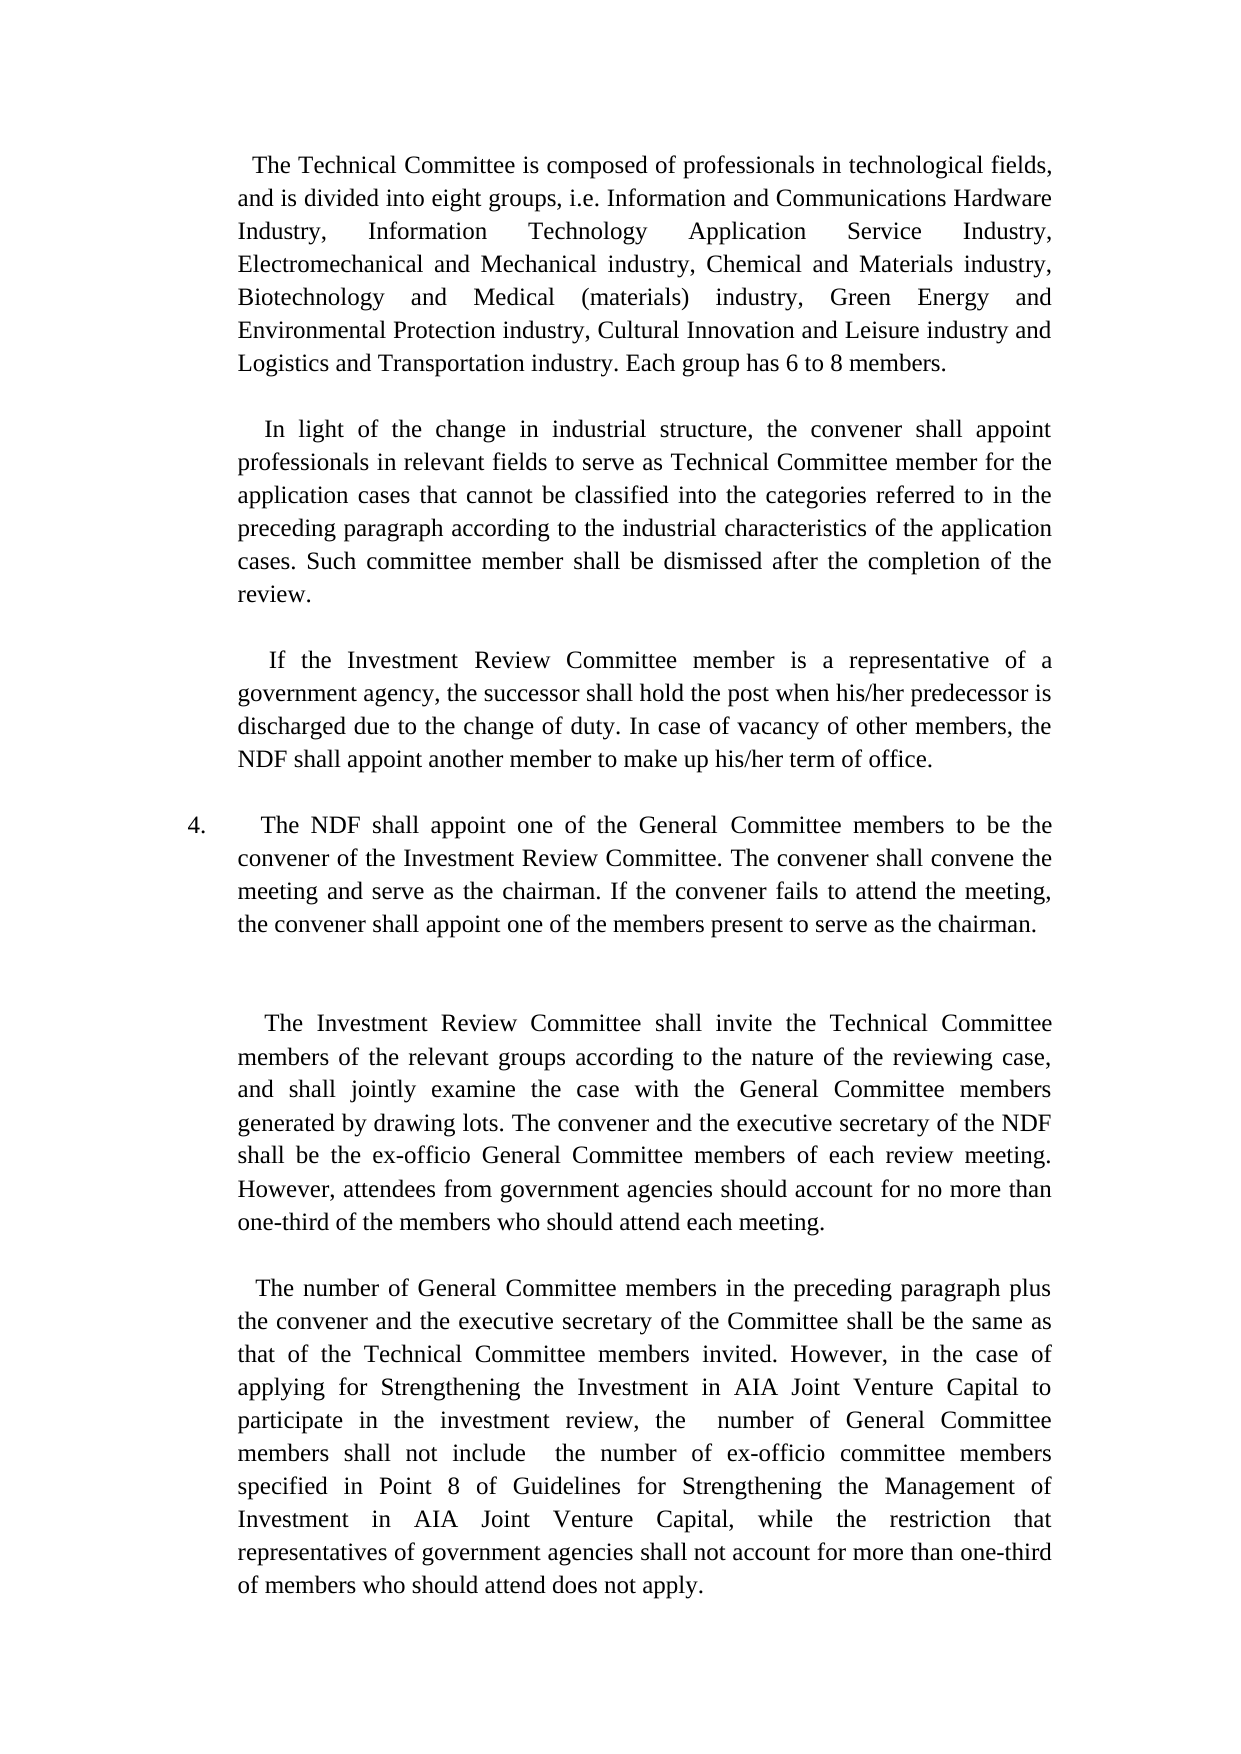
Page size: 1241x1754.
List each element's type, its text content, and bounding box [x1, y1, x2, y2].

text If the Investment Review Committee member is a representative of a government agency, the successor shall hold the post when his/her predecessor is discharged due to the change of duty. In case of vacancy of other members, the NDF shall appoint another member to make up his/her term of office. [237, 645, 1053, 773]
text The number of General Committee members in the preceding paragraph plus the convener and the executive secretary of the Committee shall be the same as that of the Technical Committee members invited. However, in the case of applying for Strengthening the Investment in AIA Joint Venture Capital to participate in the investment review, the number of General Committee members shall not include the number of ex-officio committee members specified in Point 8 of Guidelines for Strengthening the Management of Investment in AIA Joint Venture Capital, while the restriction that representatives of government agencies shall not account for more than one-third of members who should attend does not apply. [237, 1273, 1053, 1599]
text In light of the change in industrial structure, the convener shall appoint professionals in relevant fields to serve as Technical Committee member for the application cases that cannot be classified into the categories referred to in the preceding paragraph according to the industrial characteristics of the application cases. Such committee member shall be dismissed after the completion of the review. [237, 414, 1053, 608]
text The Technical Committee is composed of professionals in technological fields, and is divided into eight groups, i.e. Information and Communications Hardware Industry, Information Technology Application Service Industry, Electromechanical and Mechanical industry, Chemical and Materials industry, Biotechnology and Medical (materials) industry, Green Energy and Environmental Protection industry, Cultural Innovation and Leisure industry and Logistics and Transportation industry. Each group has 6 to 8 members. [237, 150, 1053, 377]
text The Investment Review Committee shall invite the Technical Committee members of the relevant groups according to the nature of the reviewing case, and shall jointly examine the case with the General Committee members generated by drawing lots. The convener and the executive secretary of the NDF shall be the ex-officio General Committee members of each review meeting. However, attendees from government agencies should account for no more than one-third of the members who should attend each meeting. [237, 1008, 1053, 1235]
list The NDF shall appoint one of the General Committee members to be the convener of the Investment Review Committee. The convener shall convene the meeting and serve as the chairman. If the convener fails to attend the meeting, the convener shall appoint one of the members present to serve as the chairman. [187, 810, 1053, 971]
